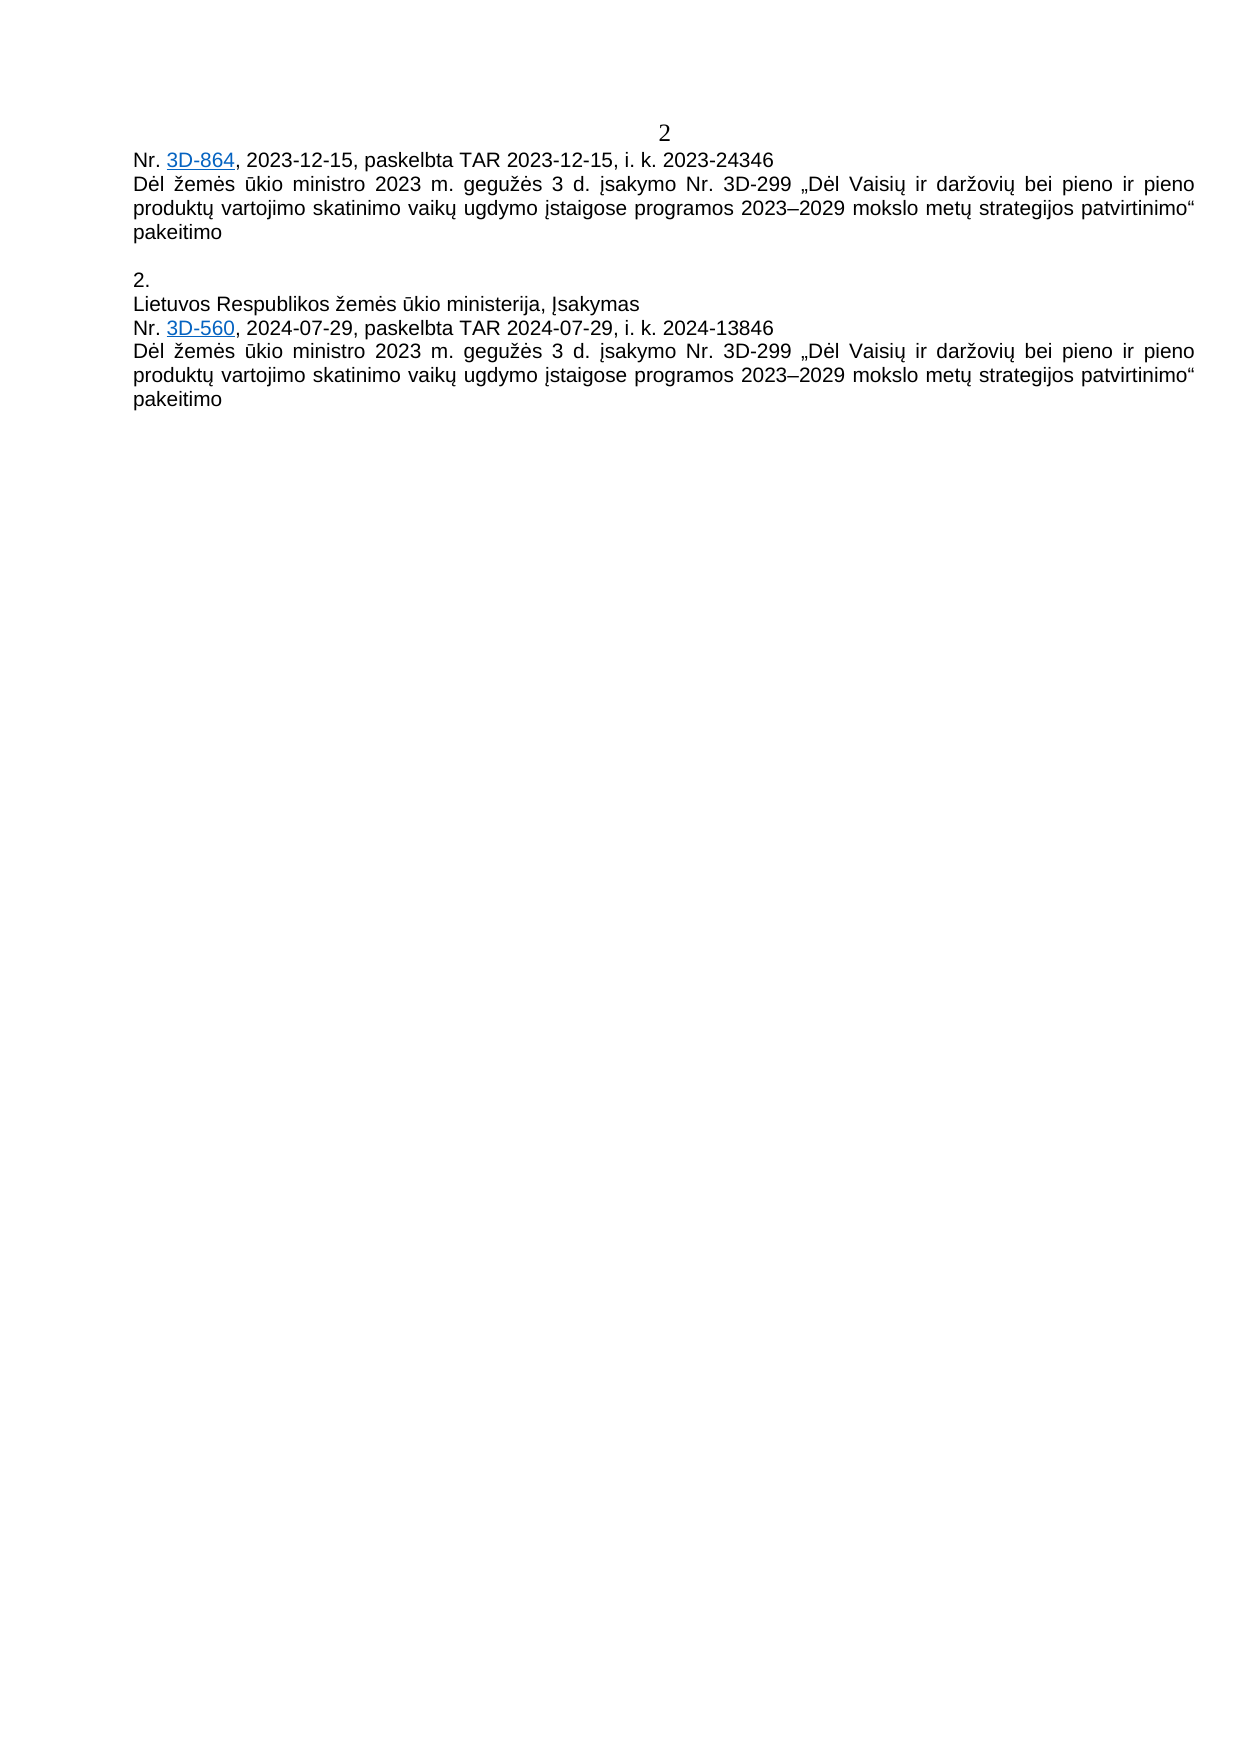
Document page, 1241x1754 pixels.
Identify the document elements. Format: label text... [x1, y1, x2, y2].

text Lietuvos Respublikos žemės ūkio ministerija, Įsakymas [133, 291, 1196, 315]
text Nr. 3D-560, 2024-07-29, paskelbta TAR 2024-07-29, i. k. 2024-13846 [133, 315, 1196, 339]
text Nr. 3D-864, 2023-12-15, paskelbta TAR 2023-12-15, i. k. 2023-24346 [133, 148, 1196, 172]
text Dėl žemės ūkio ministro 2023 m. gegužės 3 d. įsakymo Nr. 3D-299 „Dėl Vaisių ir daržovių bei pieno ir pieno produktų vartojimo skatinimo vaikų ugdymo įstaigose programos 2023–2029 mokslo metų strategijos patvirtinimo“ pakeitimo [133, 172, 1196, 243]
text 2. [133, 267, 1196, 291]
text Dėl žemės ūkio ministro 2023 m. gegužės 3 d. įsakymo Nr. 3D-299 „Dėl Vaisių ir daržovių bei pieno ir pieno produktų vartojimo skatinimo vaikų ugdymo įstaigose programos 2023–2029 mokslo metų strategijos patvirtinimo“ pakeitimo [133, 339, 1196, 411]
